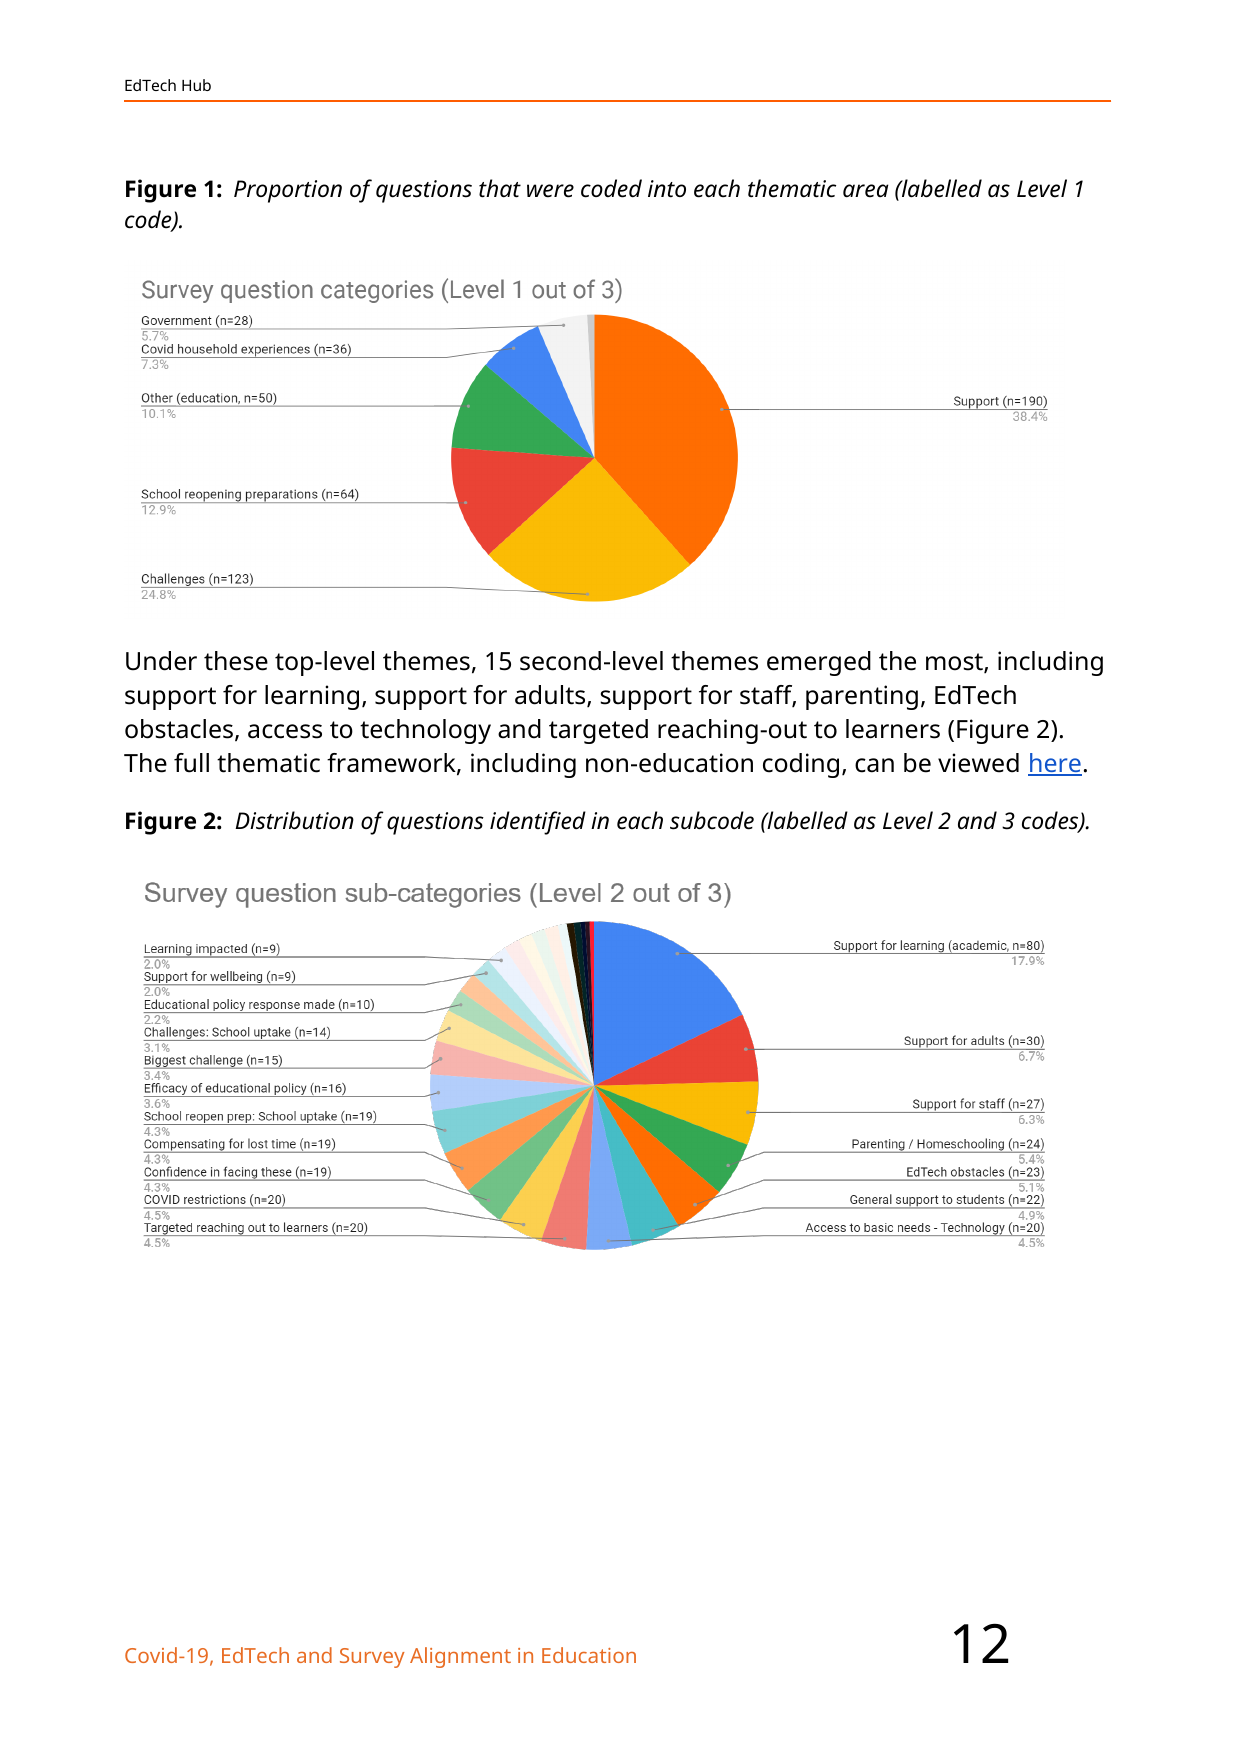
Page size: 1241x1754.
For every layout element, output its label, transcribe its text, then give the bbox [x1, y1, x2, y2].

text Under these top-level themes, 15 second-level themes emerged the most, including support for learning, support for adults, support for staff, parenting, EdTech obstacles, access to technology and targeted reaching-out to learners (Figure 2). The full thematic framework, including non-education coding, can be viewed here. [124, 643, 1112, 780]
picture [123, 861, 1065, 1270]
picture [123, 260, 1065, 619]
subtitle Figure 1: Proportion of questions that were coded into each thematic area (labelled as Level 1 code). [124, 173, 1112, 235]
subtitle Figure 2: Distribution of questions identified in each subcode (labelled as Level 2 and 3 codes). [124, 805, 1112, 836]
